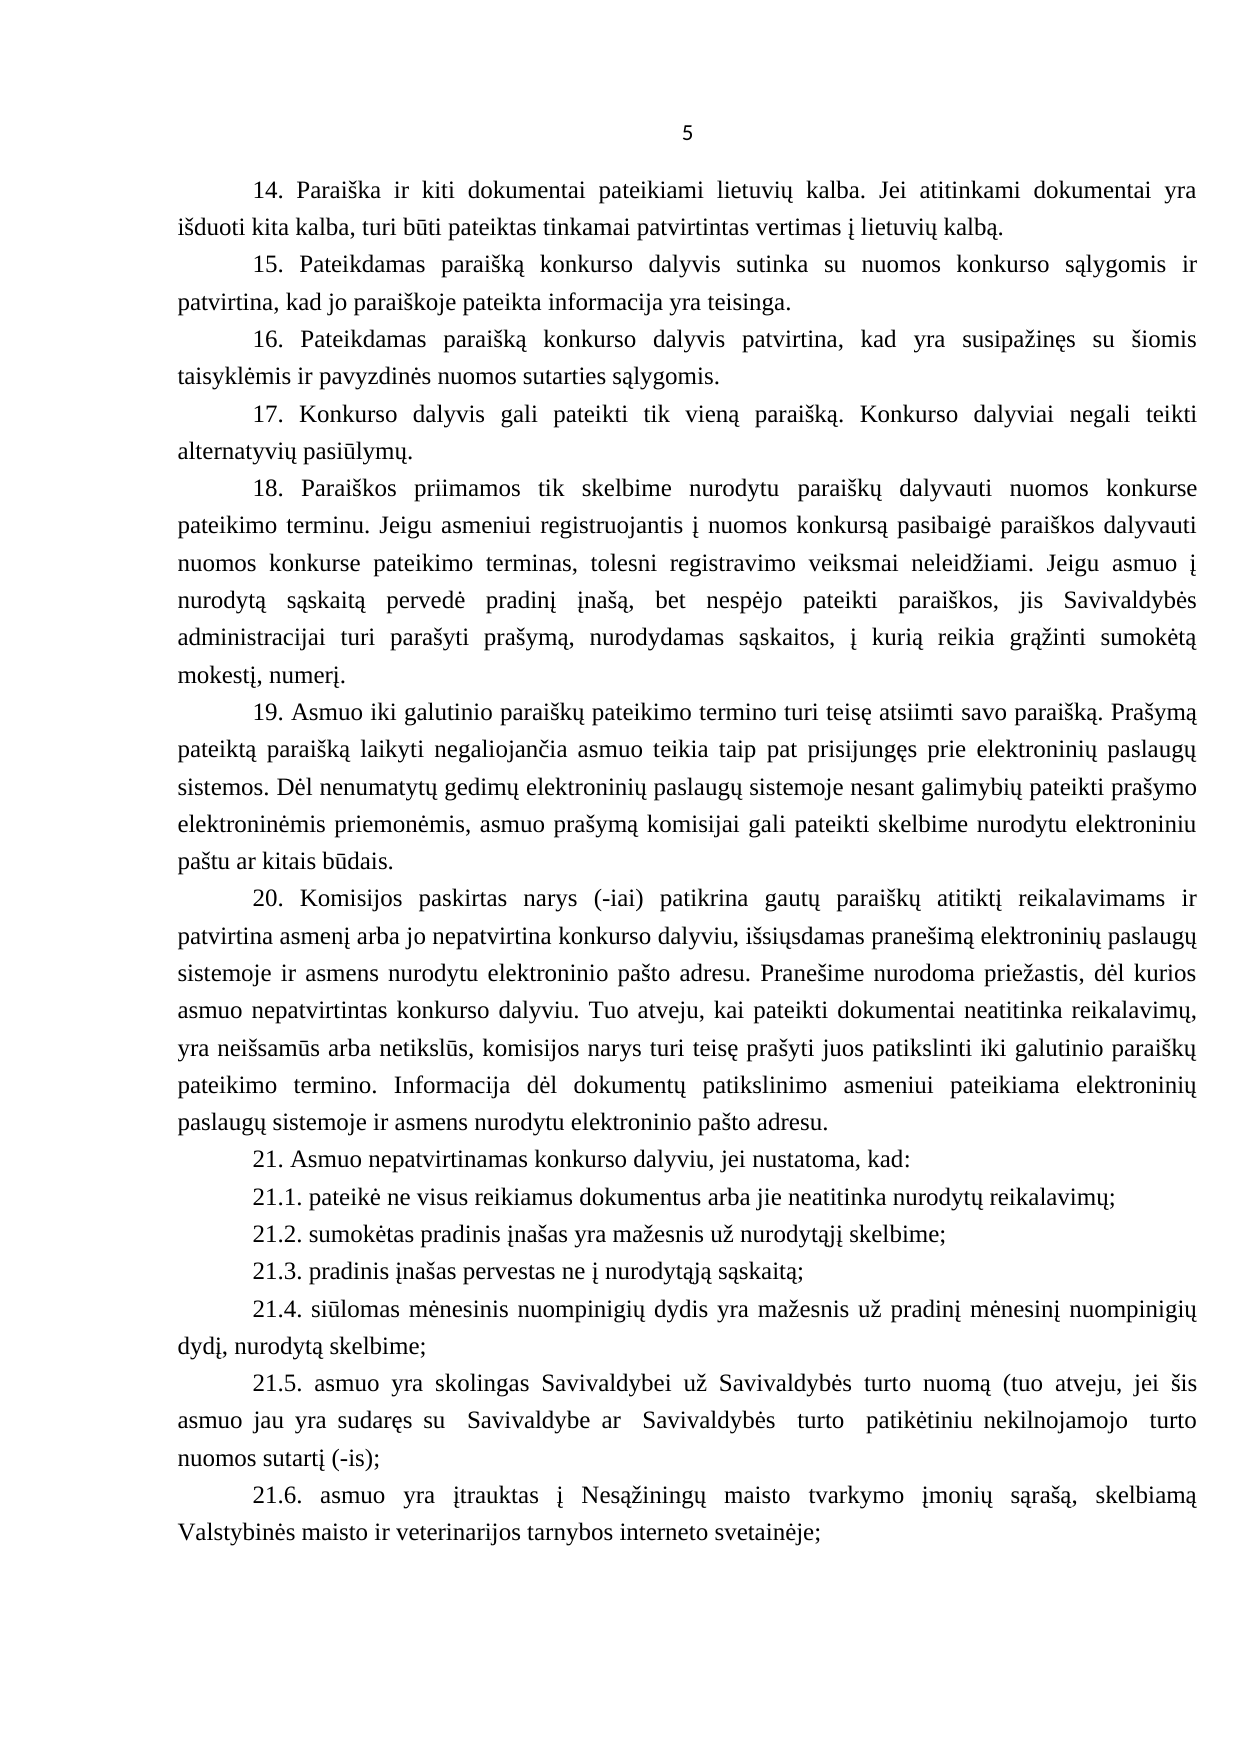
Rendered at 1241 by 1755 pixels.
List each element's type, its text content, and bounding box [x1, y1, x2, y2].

text 21.5. asmuo yra skolingas Savivaldybei už Savivaldybės turto nuomą (tuo atveju, jei šis asmuo jau yra sudaręs su Savivaldybe ar Savivaldybės turto patikėtiniu nekilnojamojo turto nuomos sutartį (-is); [177, 1368, 1198, 1472]
text 18. Paraiškos priimamos tik skelbime nurodytu paraiškų dalyvauti nuomos konkurse pateikimo terminu. Jeigu asmeniui registruojantis į nuomos konkursą pasibaigė paraiškos dalyvauti nuomos konkurse pateikimo terminas, tolesni registravimo veiksmai neleidžiami. Jeigu asmuo į nurodytą sąskaitą pervedė pradinį įnašą, bet nespėjo pateikti paraiškos, jis Savivaldybės administracijai turi parašyti prašymą, nurodydamas sąskaitos, į kurią reikia grąžinti sumokėtą mokestį, numerį. [177, 473, 1198, 688]
text 21.4. siūlomas mėnesinis nuompinigių dydis yra mažesnis už pradinį mėnesinį nuompinigių dydį, nurodytą skelbime; [177, 1294, 1198, 1360]
text 21.6. asmuo yra įtrauktas į Nesąžiningų maisto tvarkymo įmonių sąrašą, skelbiamą Valstybinės maisto ir veterinarijos tarnybos interneto svetainėje; [177, 1480, 1198, 1546]
text 21.1. pateikė ne visus reikiamus dokumentus arba jie neatitinka nurodytų reikalavimų; [177, 1182, 1198, 1211]
text 16. Pateikdamas paraišką konkurso dalyvis patvirtina, kad yra susipažinęs su šiomis taisyklėmis ir pavyzdinės nuomos sutarties sąlygomis. [177, 324, 1198, 390]
text 21.2. sumokėtas pradinis įnašas yra mažesnis už nurodytąjį skelbime; [177, 1219, 1198, 1248]
text 21.3. pradinis įnašas pervestas ne į nurodytąją sąskaitą; [177, 1256, 1198, 1285]
text 14. Paraiška ir kiti dokumentai pateikiami lietuvių kalba. Jei atitinkami dokumentai yra išduoti kita kalba, turi būti pateiktas tinkamai patvirtintas vertimas į lietuvių kalbą. [177, 175, 1198, 241]
text 15. Pateikdamas paraišką konkurso dalyvis sutinka su nuomos konkurso sąlygomis ir patvirtina, kad jo paraiškoje pateikta informacija yra teisinga. [177, 249, 1198, 316]
text 20. Komisijos paskirtas narys (-iai) patikrina gautų paraiškų atitiktį reikalavimams ir patvirtina asmenį arba jo nepatvirtina konkurso dalyviu, išsiųsdamas pranešimą elektroninių paslaugų sistemoje ir asmens nurodytu elektroninio pašto adresu. Pranešime nurodoma priežastis, dėl kurios asmuo nepatvirtintas konkurso dalyviu. Tuo atveju, kai pateikti dokumentai neatitinka reikalavimų, yra neišsamūs arba netikslūs, komisijos narys turi teisę prašyti juos patikslinti iki galutinio paraiškų pateikimo termino. Informacija dėl dokumentų patikslinimo asmeniui pateikiama elektroninių paslaugų sistemoje ir asmens nurodytu elektroninio pašto adresu. [177, 883, 1198, 1136]
text 21. Asmuo nepatvirtinamas konkurso dalyviu, jei nustatoma, kad: [177, 1144, 1198, 1173]
text 17. Konkurso dalyvis gali pateikti tik vieną paraišką. Konkurso dalyviai negali teikti alternatyvių pasiūlymų. [177, 399, 1198, 465]
text 19. Asmuo iki galutinio paraiškų pateikimo termino turi teisę atsiimti savo paraišką. Prašymą pateiktą paraišką laikyti negaliojančia asmuo teikia taip pat prisijungęs prie elektroninių paslaugų sistemos. Dėl nenumatytų gedimų elektroninių paslaugų sistemoje nesant galimybių pateikti prašymo elektroninėmis priemonėmis, asmuo prašymą komisijai gali pateikti skelbime nurodytu elektroniniu paštu ar kitais būdais. [177, 697, 1198, 875]
